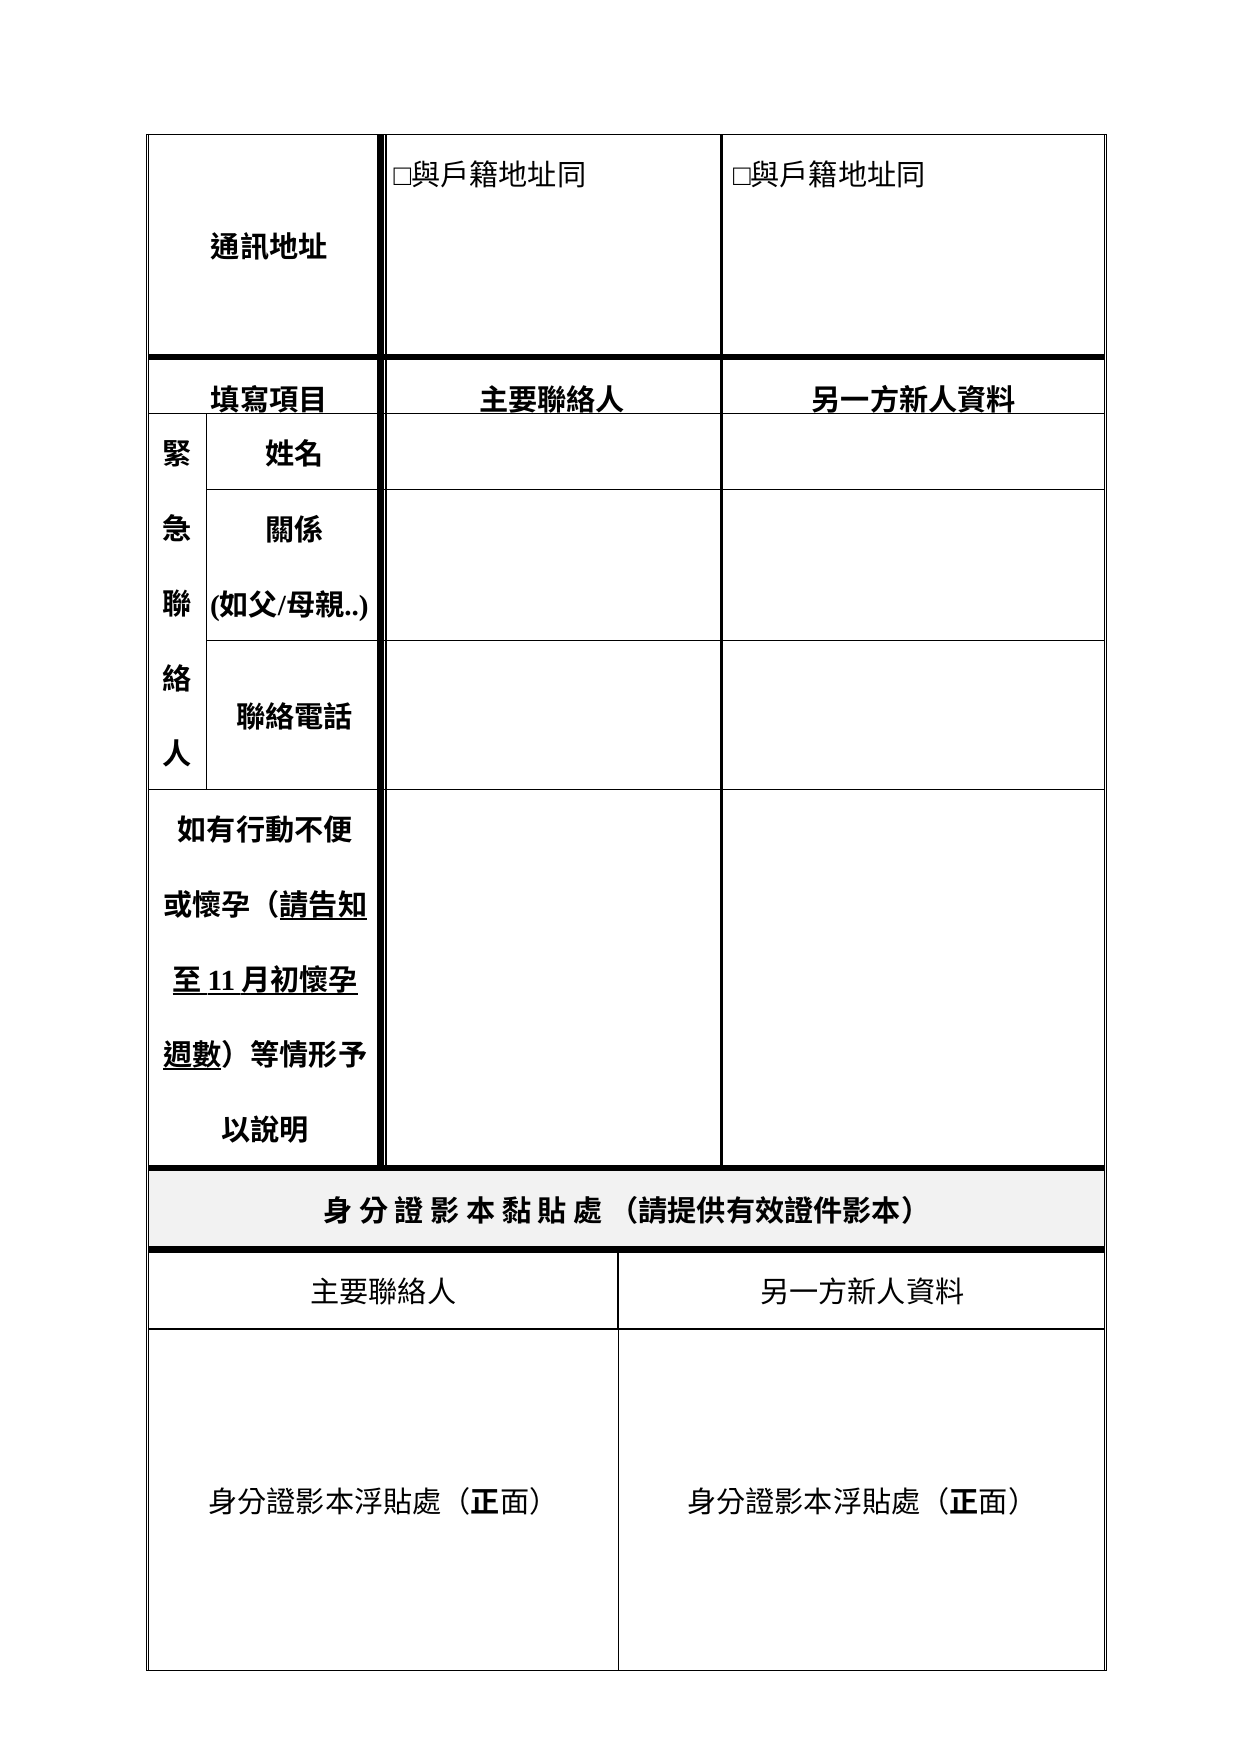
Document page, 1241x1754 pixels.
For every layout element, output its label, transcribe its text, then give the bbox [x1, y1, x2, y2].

table_cell [723, 641, 1104, 789]
table_cell 身分證影本浮貼處（正面） [149, 1330, 618, 1670]
table_cell [723, 414, 1104, 489]
table_cell [387, 641, 720, 789]
table_cell 姓名 [207, 414, 377, 489]
table_cell 填寫項目 [149, 360, 377, 413]
table_cell 身 分 證 影 本 黏 貼 處 （請提供有效證件影本） [149, 1171, 1104, 1246]
table_cell 身分證影本浮貼處（正面） [619, 1330, 1104, 1670]
table_cell 通訊地址 [149, 135, 377, 354]
table_cell 如有行動不便 或懷孕（請告知至11月初懷孕週數）等情形予以說明 [149, 790, 377, 1165]
table_cell 主要聯絡人 [387, 360, 720, 413]
table_cell □與戶籍地址同 [387, 135, 720, 354]
table_cell 聯絡電話 [207, 641, 377, 789]
table_cell [387, 490, 720, 640]
table_cell 關係 (如父/母親..) [207, 490, 377, 640]
table_cell [387, 790, 720, 1165]
table_cell [723, 490, 1104, 640]
table_cell [723, 790, 1104, 1165]
table_cell 另一方新人資料 [619, 1253, 1104, 1328]
table_cell □與戶籍地址同 [723, 135, 1104, 354]
table_cell 主要聯絡人 [149, 1253, 617, 1328]
table_cell 緊 急 聯 絡 人 [149, 414, 206, 789]
table_cell 另一方新人資料 [723, 360, 1104, 413]
table_cell [387, 414, 720, 489]
